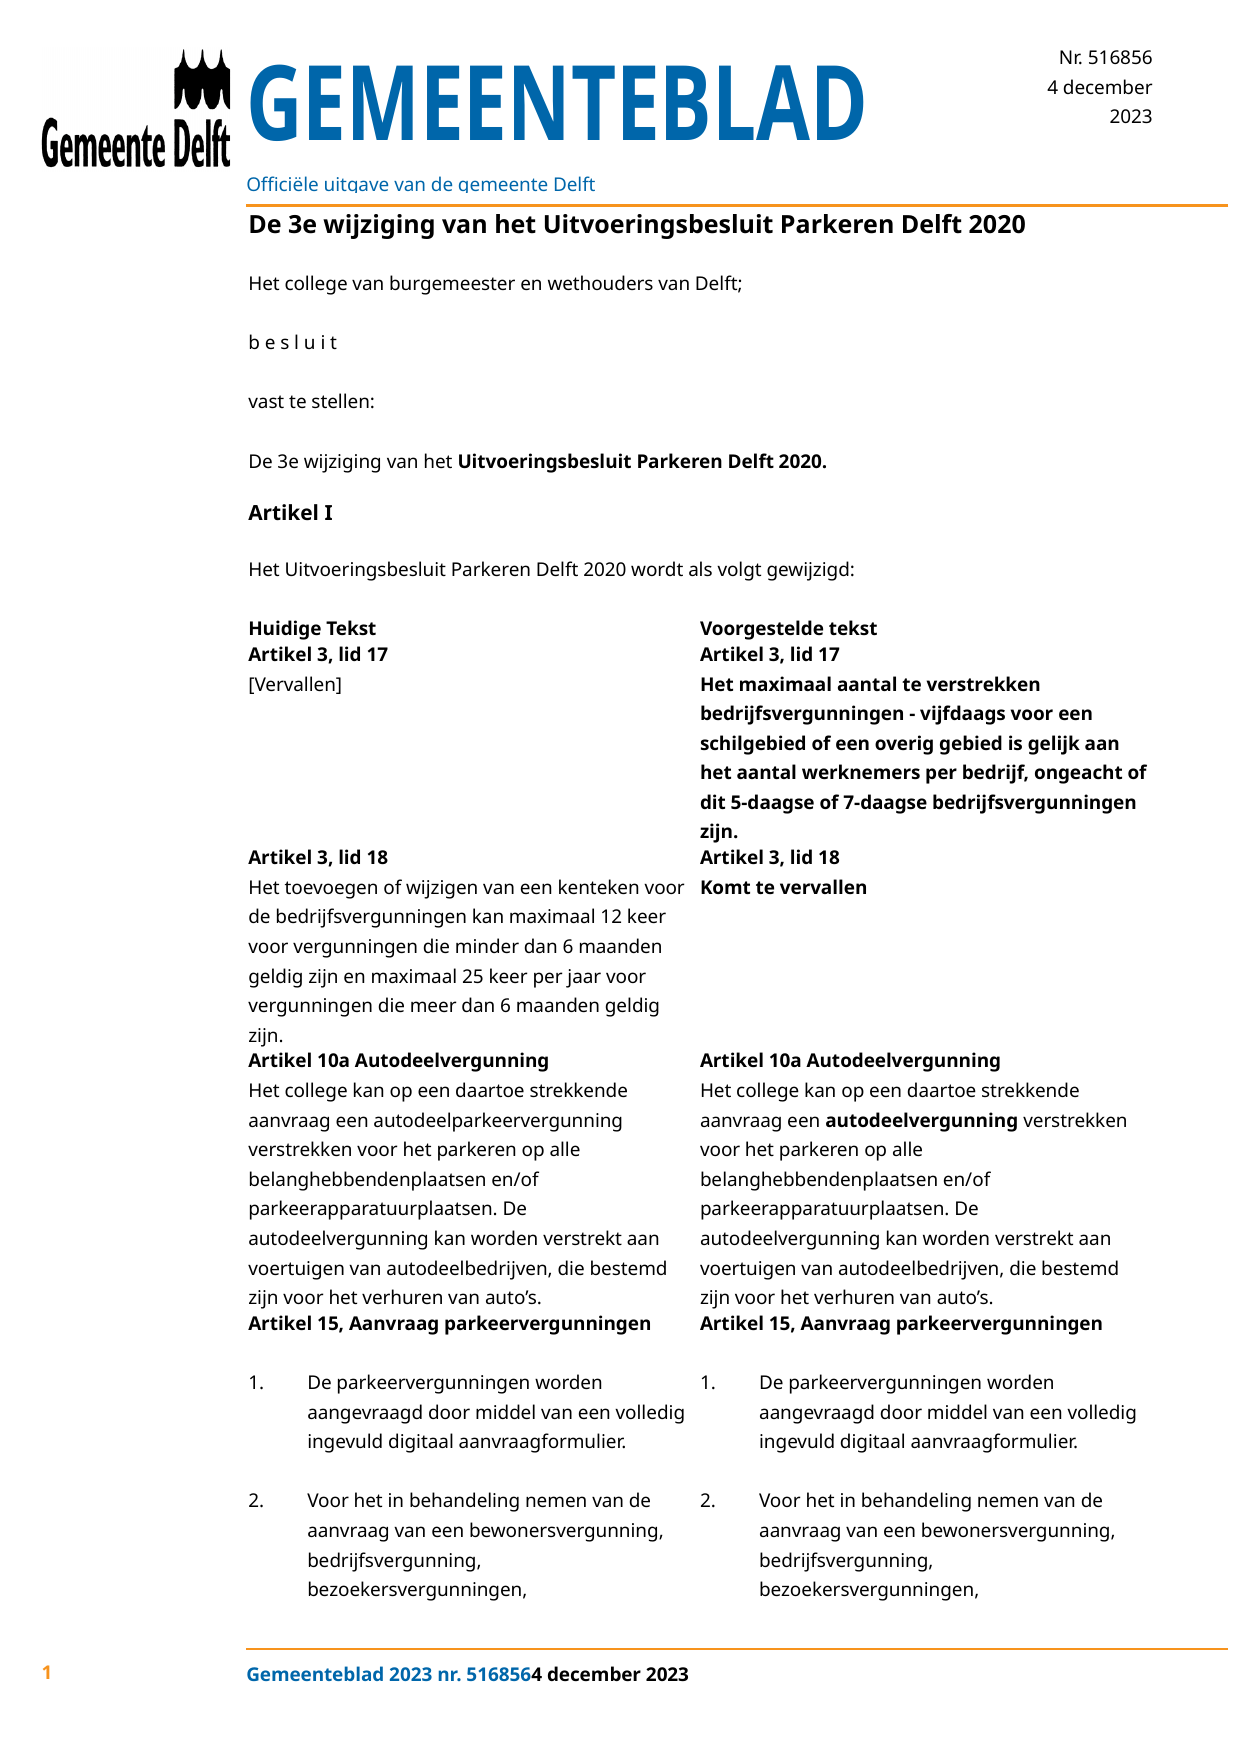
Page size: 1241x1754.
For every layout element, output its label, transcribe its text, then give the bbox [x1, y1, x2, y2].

table_cell Artikel 10a Autodeelvergunning Het college kan op een daartoe strekkende aanvraag een autodeelparkeervergunning verstrekken voor het parkeren op alle belanghebbendenplaatsen en/of parkeerapparatuurplaatsen. De autodeelvergunning kan worden verstrekt aan voertuigen van autodeelbedrijven, die bestemd zijn voor het verhuren van auto’s. [248, 1048, 700, 1310]
picture [41, 47, 231, 172]
table_header Voorgestelde tekst [700, 616, 1152, 641]
table_cell Artikel 3, lid 18 Komt te vervallen [700, 845, 1152, 1048]
table_header Huidige Tekst [248, 616, 700, 641]
table_cell Artikel 3, lid 17 Het maximaal aantal te verstrekken bedrijfsvergunningen - vijfdaags voor een schilgebied of een overig gebied is gelijk aan het aantal werknemers per bedrijf, ongeacht of dit 5-daagse of 7-daagse bedrijfsvergunningen zijn. [700, 641, 1152, 844]
table_cell Artikel 10a Autodeelvergunning Het college kan op een daartoe strekkende aanvraag een autodeelvergunning verstrekken voor het parkeren op alle belanghebbendenplaatsen en/of parkeerapparatuurplaatsen. De autodeelvergunning kan worden verstrekt aan voertuigen van autodeelbedrijven, die bestemd zijn voor het verhuren van auto’s. [700, 1048, 1152, 1310]
text De 3e wijziging van het Uitvoeringsbesluit Parkeren Delft 2020. [248, 448, 1152, 473]
table_cell Artikel 15, Aanvraag parkeervergunningen De parkeervergunningen worden aangevraagd door middel van een volledig ingevuld digitaal aanvraagformulier. Voor het in behandeling nemen van de aanvraag van een bewonersvergunning, bedrijfsvergunning, bezoekersvergunningen, [700, 1310, 1152, 1602]
text De 3e wijziging van het Uitvoeringsbesluit Parkeren Delft 2020 [248, 207, 1152, 241]
table_cell Artikel 3, lid 17 [Vervallen] [248, 641, 700, 844]
table_cell Artikel 15, Aanvraag parkeervergunningen De parkeervergunningen worden aangevraagd door middel van een volledig ingevuld digitaal aanvraagformulier. Voor het in behandeling nemen van de aanvraag van een bewonersvergunning, bedrijfsvergunning, bezoekersvergunningen, [248, 1310, 700, 1602]
text Het college van burgemeester en wethouders van Delft; [248, 270, 1152, 296]
table_cell Artikel 3, lid 18 Het toevoegen of wijzigen van een kenteken voor de bedrijfsvergunningen kan maximaal 12 keer voor vergunningen die minder dan 6 maanden geldig zijn en maximaal 25 keer per jaar voor vergunningen die meer dan 6 maanden geldig zijn. [248, 845, 700, 1048]
text Het Uitvoeringsbesluit Parkeren Delft 2020 wordt als volgt gewijzigd: [248, 556, 1152, 582]
text vast te stellen: [248, 389, 1152, 414]
text Artikel I [248, 498, 1152, 527]
text b e s l u i t [248, 329, 1152, 355]
